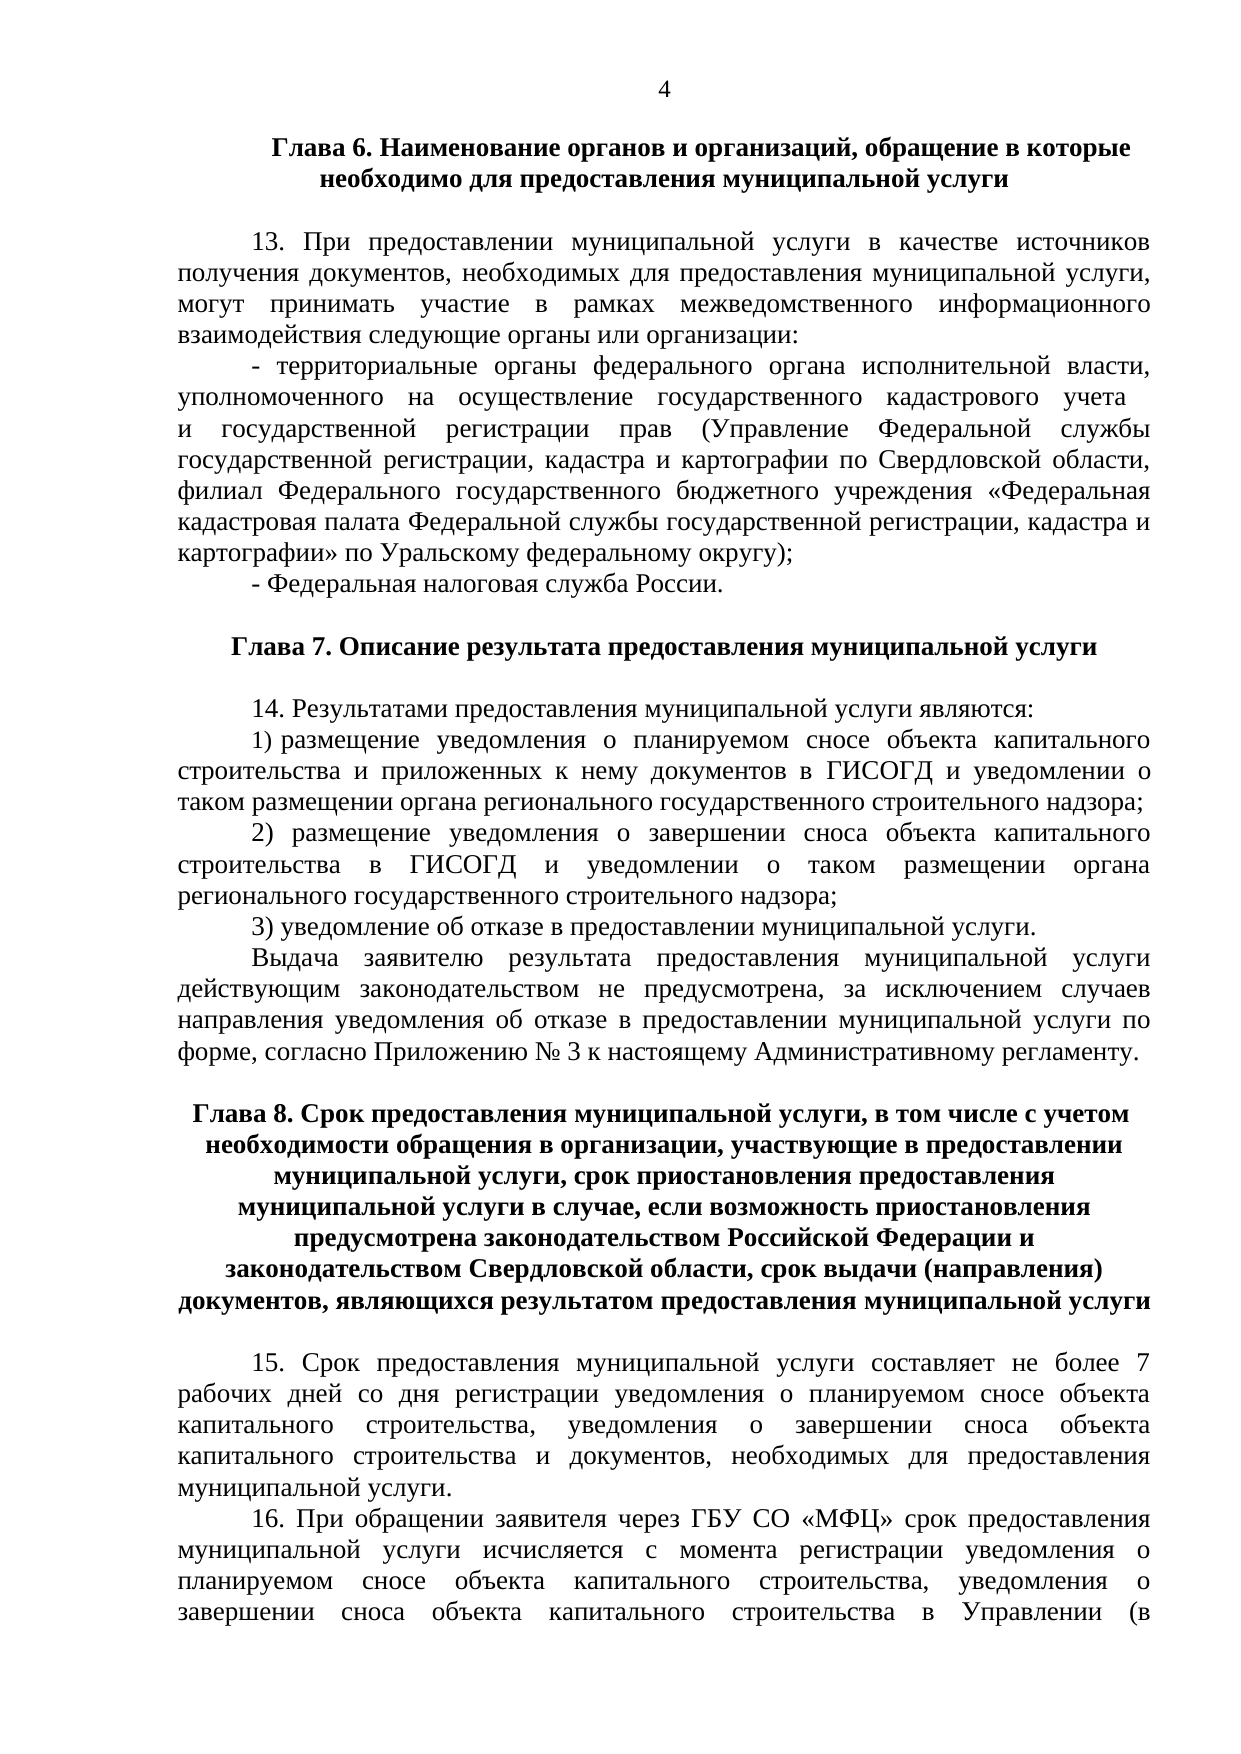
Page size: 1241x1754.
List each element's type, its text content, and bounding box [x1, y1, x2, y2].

text Глава 6. Наименование органов и организаций, обращение в которые необходимо для предоставления муниципальной услуги [177, 131, 1152, 194]
text - территориальные органы федерального органа исполнительной власти, уполномоченного на осуществление государственного кадастрового учета и государственной регистрации прав (Управление Федеральной службы государственной регистрации, кадастра и картографии по Свердловской области, филиал Федерального государственного бюджетного учреждения «Федеральная кадастровая палата Федеральной службы государственной регистрации, кадастра и картографии» по Уральскому федеральному округу); [177, 349, 1152, 567]
text 13. При предоставлении муниципальной услуги в качестве источников получения документов, необходимых для предоставления муниципальной услуги, могут принимать участие в рамках межведомственного информационного взаимодействия следующие органы или организации: [177, 225, 1152, 349]
text Выдача заявителю результата предоставления муниципальной услуги действующим законодательством не предусмотрена, за исключением случаев направления уведомления об отказе в предоставлении муниципальной услуги по форме, согласно Приложению № 3 к настоящему Административному регламенту. [177, 941, 1152, 1066]
text Глава 7. Описание результата предоставления муниципальной услуги [177, 630, 1152, 661]
text 2) размещение уведомления о завершении сноса объекта капитального строительства в ГИСОГД и уведомлении о таком размещении органа регионального государственного строительного надзора; [177, 817, 1152, 910]
text 16. При обращении заявителя через ГБУ СО «МФЦ» срок предоставления муниципальной услуги исчисляется с момента регистрации уведомления о планируемом сносе объекта капитального строительства, уведомления о завершении сноса объекта капитального строительства в Управлении (в [177, 1502, 1152, 1626]
text Глава 8. Срок предоставления муниципальной услуги, в том числе с учетом необходимости обращения в организации, участвующие в предоставлении муниципальной услуги, срок приостановления предоставления муниципальной услуги в случае, если возможность приостановления предусмотрена законодательством Российской Федерации и законодательством Свердловской области, срок выдачи (направления) документов, являющихся результатом предоставления муниципальной услуги [177, 1097, 1152, 1315]
list размещение уведомления о планируемом сносе объекта капитального строительства и приложенных к нему документов в ГИСОГД и уведомлении о таком размещении органа регионального государственного строительного надзора; [177, 723, 1152, 817]
text 15. Срок предоставления муниципальной услуги составляет не более 7 рабочих дней со дня регистрации уведомления о планируемом сносе объекта капитального строительства, уведомления о завершении сноса объекта капитального строительства и документов, необходимых для предоставления муниципальной услуги. [177, 1346, 1152, 1502]
text 14. Результатами предоставления муниципальной услуги являются: [177, 692, 1152, 723]
text - Федеральная налоговая служба России. [177, 567, 1152, 598]
text 3) уведомление об отказе в предоставлении муниципальной услуги. [177, 910, 1152, 941]
